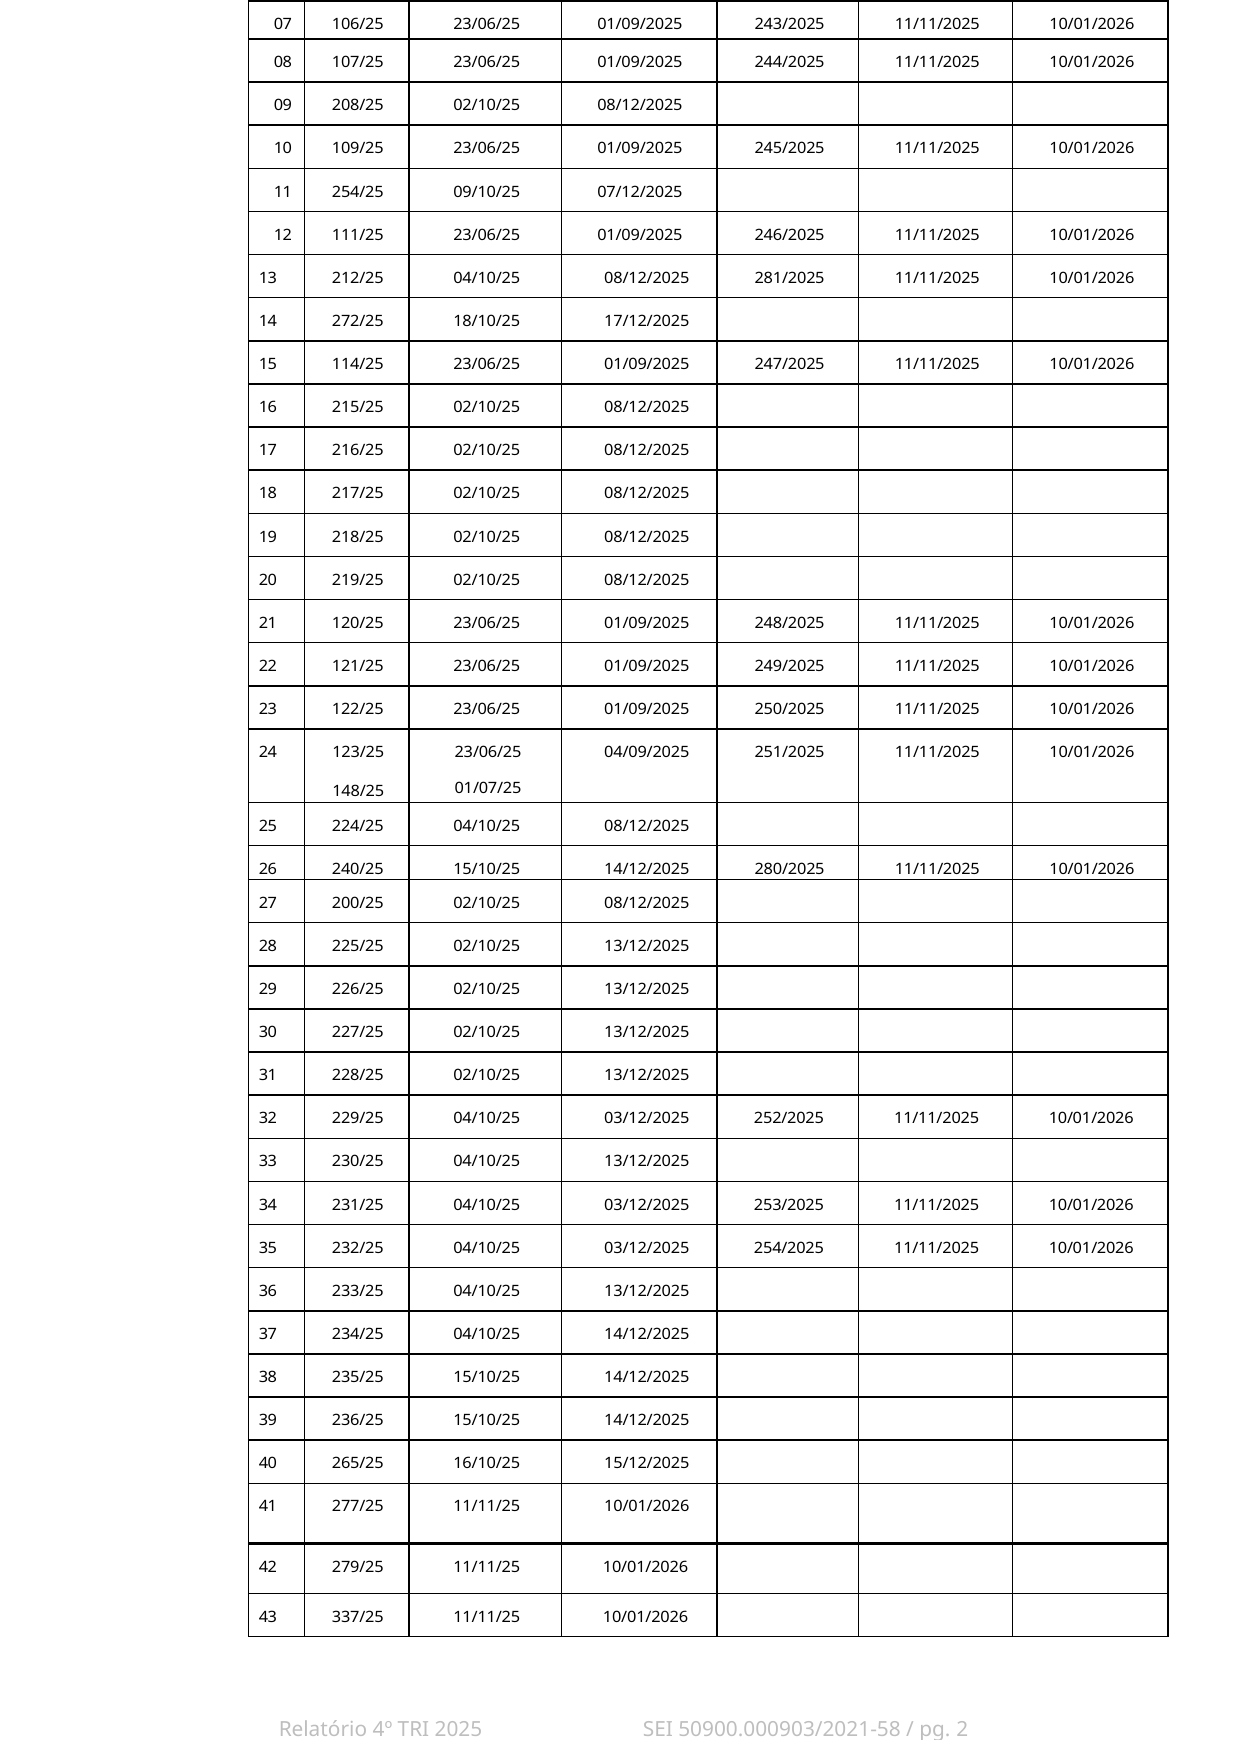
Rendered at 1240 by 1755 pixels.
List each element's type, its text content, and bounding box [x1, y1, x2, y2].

table_cell [1013, 1355, 1167, 1396]
table_cell 18/10/25 [410, 298, 561, 340]
table_cell 02/10/25 [410, 880, 561, 922]
table_cell [859, 1139, 1012, 1181]
table_cell 01/09/2025 [562, 212, 716, 254]
table_cell 13/12/2025 [562, 1139, 716, 1181]
table_cell 14 [249, 298, 304, 340]
table_cell 04/10/25 [410, 1139, 561, 1181]
table_cell 10/01/2026 [1013, 600, 1167, 642]
table_cell 216/25 [305, 428, 408, 469]
table_cell [718, 169, 858, 211]
table_cell 04/10/25 [410, 1225, 561, 1267]
table_cell [1013, 803, 1167, 844]
table_cell [1013, 514, 1167, 556]
table_cell 337/25 [305, 1594, 408, 1636]
table_header [718, 1545, 858, 1592]
table_cell 248/2025 [718, 600, 858, 642]
table_cell 36 [249, 1268, 304, 1310]
table_cell [859, 557, 1012, 599]
table_header 279/25 [305, 1545, 408, 1592]
table_cell [1013, 169, 1167, 211]
table_cell 01/09/2025 [562, 600, 716, 642]
table_cell 08/12/2025 [562, 514, 716, 556]
table_cell 08/12/2025 [562, 557, 716, 599]
table_cell 224/25 [305, 803, 408, 844]
table_cell [859, 1268, 1012, 1310]
table_cell 265/25 [305, 1441, 408, 1482]
table_cell 17/12/2025 [562, 298, 716, 340]
table_cell [718, 1268, 858, 1310]
table_cell 13/12/2025 [562, 1268, 716, 1310]
table_cell 13/12/2025 [562, 967, 716, 1008]
table_cell [859, 1312, 1012, 1353]
table_cell [718, 880, 858, 922]
table_cell [1013, 1139, 1167, 1181]
table_cell [718, 1355, 858, 1396]
table_cell 254/25 [305, 169, 408, 211]
table_cell 11/11/25 [410, 1594, 561, 1636]
table_cell 01/09/2025 [562, 342, 716, 383]
table_cell 38 [249, 1355, 304, 1396]
table_cell 04/10/25 [410, 1182, 561, 1224]
table_cell [718, 1312, 858, 1353]
table_cell [718, 1053, 858, 1094]
table_cell 07/12/2025 [562, 169, 716, 211]
table_cell 10/01/2026 [1013, 687, 1167, 728]
table_cell 272/25 [305, 298, 408, 340]
table_cell [1013, 471, 1167, 512]
table_cell 20 [249, 557, 304, 599]
table_cell [718, 514, 858, 556]
table_cell [859, 83, 1012, 124]
table_cell 30 [249, 1010, 304, 1051]
table_cell 11/11/2025 [859, 600, 1012, 642]
table_cell 15 [249, 342, 304, 383]
table_cell 11/11/2025 [859, 846, 1012, 879]
table_cell 281/2025 [718, 255, 858, 297]
table_cell [859, 967, 1012, 1008]
table_header 42 [249, 1545, 304, 1592]
table_cell 39 [249, 1398, 304, 1439]
table_cell 235/25 [305, 1355, 408, 1396]
table_cell 227/25 [305, 1010, 408, 1051]
table_cell 04/10/25 [410, 1096, 561, 1137]
table_cell 23/06/25 [410, 643, 561, 685]
table_header 07 [249, 2, 304, 38]
table_cell [718, 1594, 858, 1636]
table_cell 32 [249, 1096, 304, 1137]
table_cell [1013, 1312, 1167, 1353]
table_cell 23/06/25 [410, 212, 561, 254]
table_cell 10/01/2026 [1013, 255, 1167, 297]
table_cell [1013, 967, 1167, 1008]
table_cell 04/10/25 [410, 255, 561, 297]
table_cell 225/25 [305, 923, 408, 965]
table_cell [718, 1398, 858, 1439]
table_cell [859, 923, 1012, 965]
table_cell [859, 514, 1012, 556]
table_cell 14/12/2025 [562, 846, 716, 879]
table_cell 11/11/2025 [859, 40, 1012, 81]
table_cell 215/25 [305, 385, 408, 426]
table_cell 12 [249, 212, 304, 254]
table_cell 11/11/2025 [859, 1096, 1012, 1137]
table_cell [718, 557, 858, 599]
table_cell 246/2025 [718, 212, 858, 254]
table_cell 08/12/2025 [562, 385, 716, 426]
table_cell 111/25 [305, 212, 408, 254]
table_cell 250/2025 [718, 687, 858, 728]
table_cell 01/09/2025 [562, 687, 716, 728]
table_cell 249/2025 [718, 643, 858, 685]
table_cell [1013, 1053, 1167, 1094]
table_header 11/11/25 [410, 1545, 561, 1592]
table_header 11/11/2025 [859, 2, 1012, 38]
table_cell 10/01/2026 [1013, 846, 1167, 879]
table_cell [718, 471, 858, 512]
table_cell 122/25 [305, 687, 408, 728]
table_cell 252/2025 [718, 1096, 858, 1137]
table_cell 212/25 [305, 255, 408, 297]
table_cell 247/2025 [718, 342, 858, 383]
table_cell 229/25 [305, 1096, 408, 1137]
table_cell 10/01/2026 [1013, 643, 1167, 685]
table_cell 24 [249, 730, 304, 801]
table_cell 10/01/2026 [1013, 342, 1167, 383]
table_cell 08/12/2025 [562, 83, 716, 124]
table_cell 16/10/25 [410, 1441, 561, 1482]
table_cell 14/12/2025 [562, 1398, 716, 1439]
table_cell 43 [249, 1594, 304, 1636]
table_cell 03/12/2025 [562, 1225, 716, 1267]
table_cell 01/09/2025 [562, 40, 716, 81]
table_cell 14/12/2025 [562, 1355, 716, 1396]
table_cell [718, 1441, 858, 1482]
table_cell 218/25 [305, 514, 408, 556]
table_cell 232/25 [305, 1225, 408, 1267]
table_cell 02/10/25 [410, 514, 561, 556]
table_cell 23/06/25 [410, 687, 561, 728]
table_cell 13/12/2025 [562, 923, 716, 965]
table_cell [1013, 1594, 1167, 1636]
table_cell 11/11/2025 [859, 342, 1012, 383]
table_cell 02/10/25 [410, 428, 561, 469]
table_cell [859, 298, 1012, 340]
table_cell 23/06/25 [410, 600, 561, 642]
table_cell 234/25 [305, 1312, 408, 1353]
table_cell [859, 1355, 1012, 1396]
table_cell 251/2025 [718, 730, 858, 801]
table_cell [1013, 1484, 1167, 1542]
table_cell 15/12/2025 [562, 1441, 716, 1482]
table_cell 253/2025 [718, 1182, 858, 1224]
table_cell [718, 298, 858, 340]
table_cell [859, 880, 1012, 922]
table_cell 31 [249, 1053, 304, 1094]
table_cell 22 [249, 643, 304, 685]
table_cell 02/10/25 [410, 923, 561, 965]
table_cell [1013, 557, 1167, 599]
table_cell 114/25 [305, 342, 408, 383]
table_cell 200/25 [305, 880, 408, 922]
table_header 10/01/2026 [1013, 2, 1167, 38]
table_cell 02/10/25 [410, 557, 561, 599]
table_cell 15/10/25 [410, 1355, 561, 1396]
table_cell 19 [249, 514, 304, 556]
table_cell 10/01/2026 [1013, 730, 1167, 801]
table_cell 23/06/25 [410, 40, 561, 81]
table_cell 04/10/25 [410, 1312, 561, 1353]
table_cell 08/12/2025 [562, 471, 716, 512]
table_cell [859, 1398, 1012, 1439]
table_cell [859, 1053, 1012, 1094]
table_header 23/06/25 [410, 2, 561, 38]
table_cell 121/25 [305, 643, 408, 685]
table_cell [859, 1010, 1012, 1051]
table_cell 10/01/2026 [1013, 1225, 1167, 1267]
table_cell 123/25 148/25 [305, 730, 408, 801]
table_header [859, 1545, 1012, 1592]
table_header 10/01/2026 [562, 1545, 716, 1592]
table_cell [1013, 1268, 1167, 1310]
table_cell 226/25 [305, 967, 408, 1008]
table_cell 08/12/2025 [562, 880, 716, 922]
table_cell 240/25 [305, 846, 408, 879]
table_cell 21 [249, 600, 304, 642]
table_cell 35 [249, 1225, 304, 1267]
table_cell 40 [249, 1441, 304, 1482]
table_cell 15/10/25 [410, 1398, 561, 1439]
table_cell 109/25 [305, 126, 408, 167]
table_cell [859, 169, 1012, 211]
table_cell 29 [249, 967, 304, 1008]
table_cell 09 [249, 83, 304, 124]
table_cell 11 [249, 169, 304, 211]
table_cell 10 [249, 126, 304, 167]
table_cell 10/01/2026 [562, 1484, 716, 1542]
table_cell 244/2025 [718, 40, 858, 81]
table_cell 233/25 [305, 1268, 408, 1310]
table_cell 15/10/25 [410, 846, 561, 879]
table_cell 11/11/2025 [859, 1225, 1012, 1267]
table_cell [718, 428, 858, 469]
table_cell [718, 1484, 858, 1542]
table_cell 41 [249, 1484, 304, 1542]
table_cell 208/25 [305, 83, 408, 124]
table_cell 11/11/25 [410, 1484, 561, 1542]
table_cell 280/2025 [718, 846, 858, 879]
table_cell 254/2025 [718, 1225, 858, 1267]
table_cell 02/10/25 [410, 83, 561, 124]
table_cell 08/12/2025 [562, 255, 716, 297]
table_cell 18 [249, 471, 304, 512]
table_cell 10/01/2026 [1013, 1096, 1167, 1137]
table_header 243/2025 [718, 2, 858, 38]
table_cell 23 [249, 687, 304, 728]
table_cell 23/06/25 01/07/25 [410, 730, 561, 801]
table_cell [1013, 428, 1167, 469]
table_cell [718, 803, 858, 844]
table_cell 11/11/2025 [859, 687, 1012, 728]
table_cell [718, 385, 858, 426]
table_cell 13/12/2025 [562, 1053, 716, 1094]
table_cell 10/01/2026 [562, 1594, 716, 1636]
table_cell [859, 385, 1012, 426]
table_cell [718, 967, 858, 1008]
table_cell 23/06/25 [410, 126, 561, 167]
table_cell [1013, 1441, 1167, 1482]
table_cell 16 [249, 385, 304, 426]
table_cell [859, 803, 1012, 844]
table_cell [859, 1594, 1012, 1636]
table_cell [1013, 1010, 1167, 1051]
table_cell 02/10/25 [410, 967, 561, 1008]
table_cell [1013, 83, 1167, 124]
table_cell 10/01/2026 [1013, 1182, 1167, 1224]
table_cell 04/10/25 [410, 803, 561, 844]
table_cell [859, 1441, 1012, 1482]
table_cell 13 [249, 255, 304, 297]
table_cell 11/11/2025 [859, 1182, 1012, 1224]
table_cell 11/11/2025 [859, 126, 1012, 167]
table_cell 27 [249, 880, 304, 922]
table_cell 33 [249, 1139, 304, 1181]
table_cell [718, 1010, 858, 1051]
table_cell [1013, 923, 1167, 965]
table_cell 245/2025 [718, 126, 858, 167]
table_cell 03/12/2025 [562, 1096, 716, 1137]
table_cell 14/12/2025 [562, 1312, 716, 1353]
table_cell 277/25 [305, 1484, 408, 1542]
table_cell [1013, 385, 1167, 426]
table_cell [1013, 1398, 1167, 1439]
table_cell 10/01/2026 [1013, 40, 1167, 81]
table_cell 11/11/2025 [859, 730, 1012, 801]
table_cell 02/10/25 [410, 1053, 561, 1094]
table_cell [718, 923, 858, 965]
table_cell 120/25 [305, 600, 408, 642]
table_cell 08 [249, 40, 304, 81]
table_cell 01/09/2025 [562, 126, 716, 167]
table_cell [1013, 880, 1167, 922]
table_cell 107/25 [305, 40, 408, 81]
table_cell 25 [249, 803, 304, 844]
table_cell 231/25 [305, 1182, 408, 1224]
table_cell 17 [249, 428, 304, 469]
table_cell 217/25 [305, 471, 408, 512]
table_cell [859, 471, 1012, 512]
table_cell 236/25 [305, 1398, 408, 1439]
table_cell [1013, 298, 1167, 340]
table_cell 34 [249, 1182, 304, 1224]
table_cell 11/11/2025 [859, 212, 1012, 254]
table_cell 04/10/25 [410, 1268, 561, 1310]
table_cell [718, 1139, 858, 1181]
table_cell 230/25 [305, 1139, 408, 1181]
table_cell 11/11/2025 [859, 255, 1012, 297]
table_cell [859, 1484, 1012, 1542]
table_cell 11/11/2025 [859, 643, 1012, 685]
table_header [1013, 1545, 1167, 1592]
table_cell 10/01/2026 [1013, 212, 1167, 254]
table_cell 23/06/25 [410, 342, 561, 383]
table_cell 26 [249, 846, 304, 879]
table_cell 08/12/2025 [562, 428, 716, 469]
table_cell 28 [249, 923, 304, 965]
table_cell 228/25 [305, 1053, 408, 1094]
table_cell [718, 83, 858, 124]
table_cell 13/12/2025 [562, 1010, 716, 1051]
table_cell 04/09/2025 [562, 730, 716, 801]
table_cell 03/12/2025 [562, 1182, 716, 1224]
table_cell 10/01/2026 [1013, 126, 1167, 167]
table_cell 01/09/2025 [562, 643, 716, 685]
table_cell 02/10/25 [410, 471, 561, 512]
table_header 01/09/2025 [562, 2, 716, 38]
table_cell [859, 428, 1012, 469]
table_cell 02/10/25 [410, 1010, 561, 1051]
table_header 106/25 [305, 2, 408, 38]
table_cell 219/25 [305, 557, 408, 599]
table_cell 37 [249, 1312, 304, 1353]
table_cell 08/12/2025 [562, 803, 716, 844]
table_cell 02/10/25 [410, 385, 561, 426]
table_cell 09/10/25 [410, 169, 561, 211]
